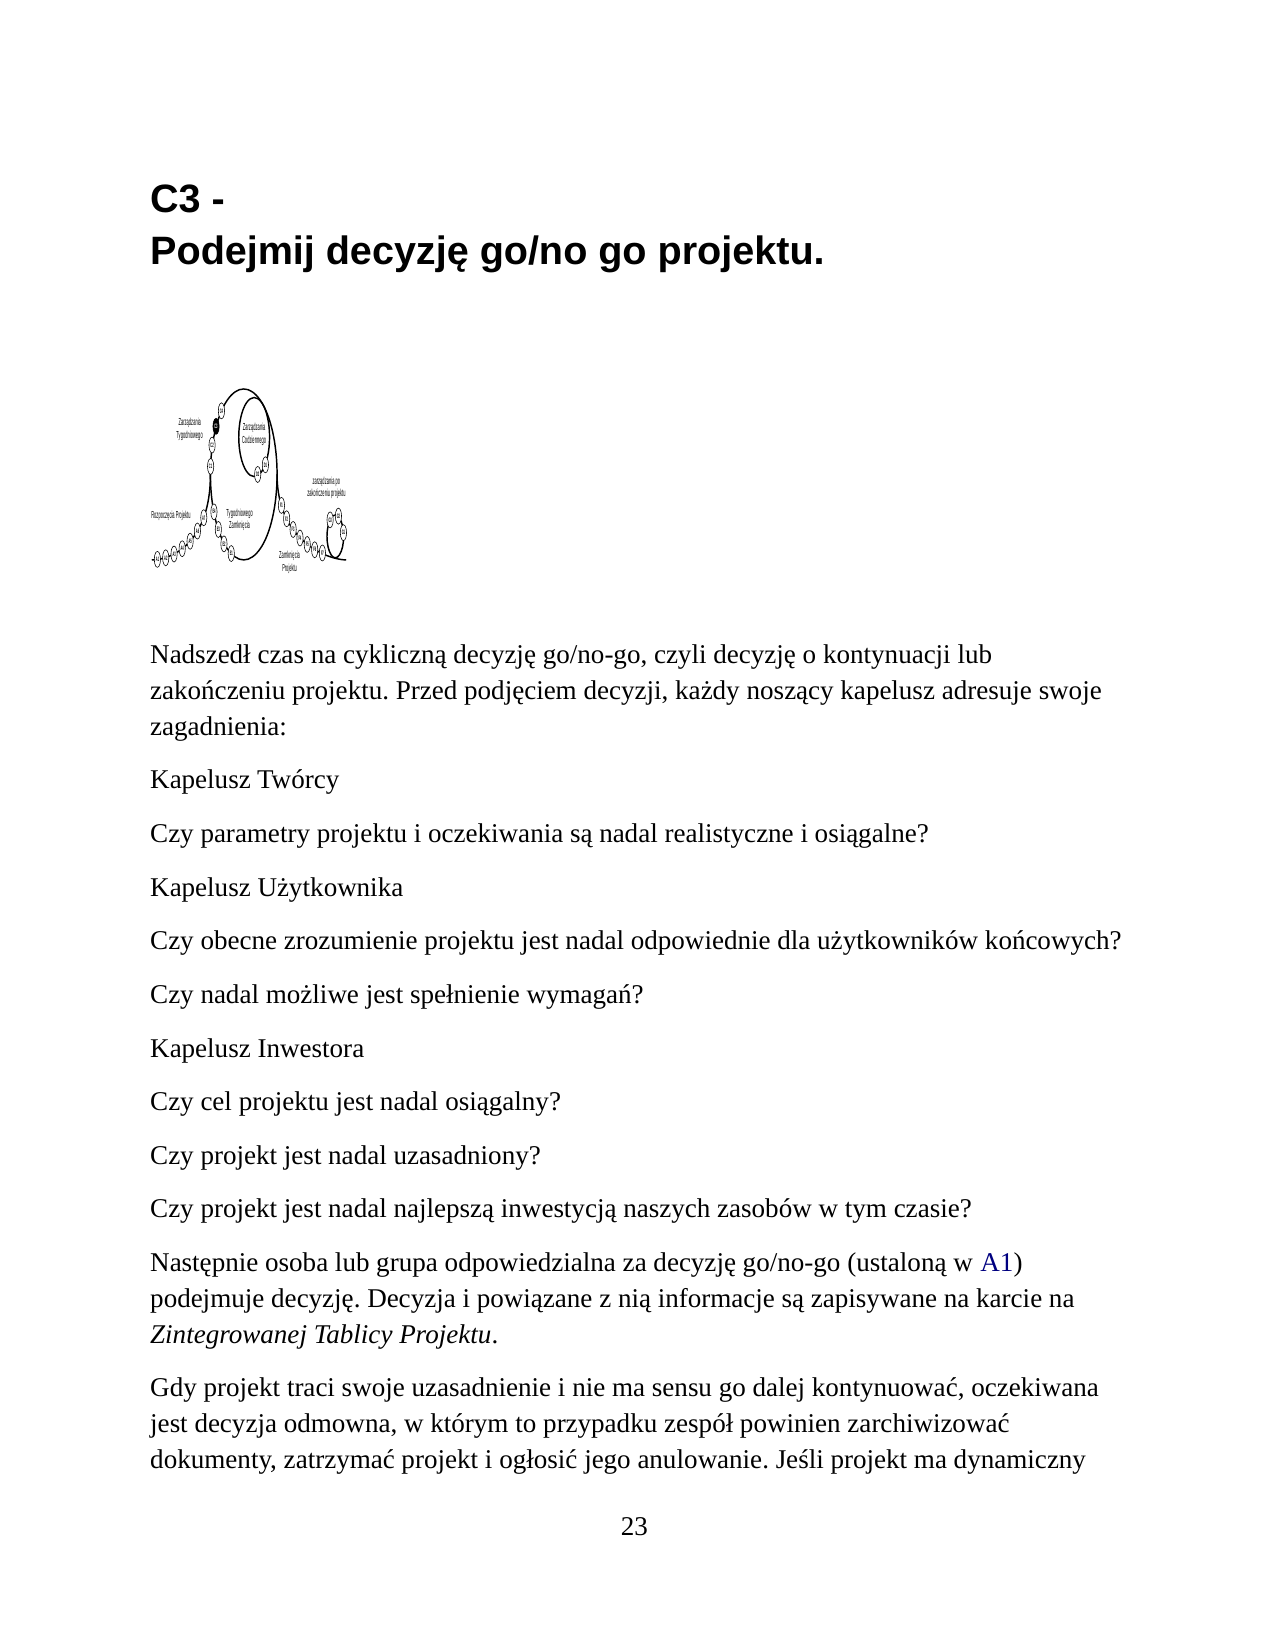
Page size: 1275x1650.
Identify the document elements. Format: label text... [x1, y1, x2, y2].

text Kapelusz Użytkownika [150, 871, 1125, 902]
text Czy projekt jest nadal uzasadniony? [150, 1139, 1125, 1170]
text Czy projekt jest nadal najlepszą inwestycją naszych zasobów w tym czasie? [150, 1193, 1125, 1224]
text Czy cel projektu jest nadal osiągalny? [150, 1085, 1125, 1116]
text Czy nadal możliwe jest spełnienie wymagań? [150, 978, 1125, 1009]
text Nadszedł czas na cykliczną decyzję go/no-go, czyli decyzję o kontynuacji lub zakończeniu projektu. Przed podjęciem decyzji, każdy noszący kapelusz adresuje swoje zagadnienia: [150, 638, 1125, 741]
text Czy obecne zrozumienie projektu jest nadal odpowiednie dla użytkowników końcowych? [150, 924, 1125, 956]
subtitle C3 - Podejmij decyzję go/no go projektu. [150, 175, 1125, 273]
text Następnie osoba lub grupa odpowiedzialna za decyzję go/no-go (ustaloną w A1) podejmuje decyzję. Decyzja i powiązane z nią informacje są zapisywane na karcie na Zintegrowanej Tablicy Projektu. [150, 1246, 1125, 1349]
text Kapelusz Twórcy [150, 763, 1125, 794]
text Gdy projekt traci swoje uzasadnienie i nie ma sensu go dalej kontynuować, oczekiwana jest decyzja odmowna, w którym to przypadku zespół powinien zarchiwizować dokumenty, zatrzymać projekt i ogłosić jego anulowanie. Jeśli projekt ma dynamiczny [150, 1371, 1125, 1474]
text Kapelusz Inwestora [150, 1032, 1125, 1063]
text Czy parametry projektu i oczekiwania są nadal realistyczne i osiągalne? [150, 817, 1125, 848]
